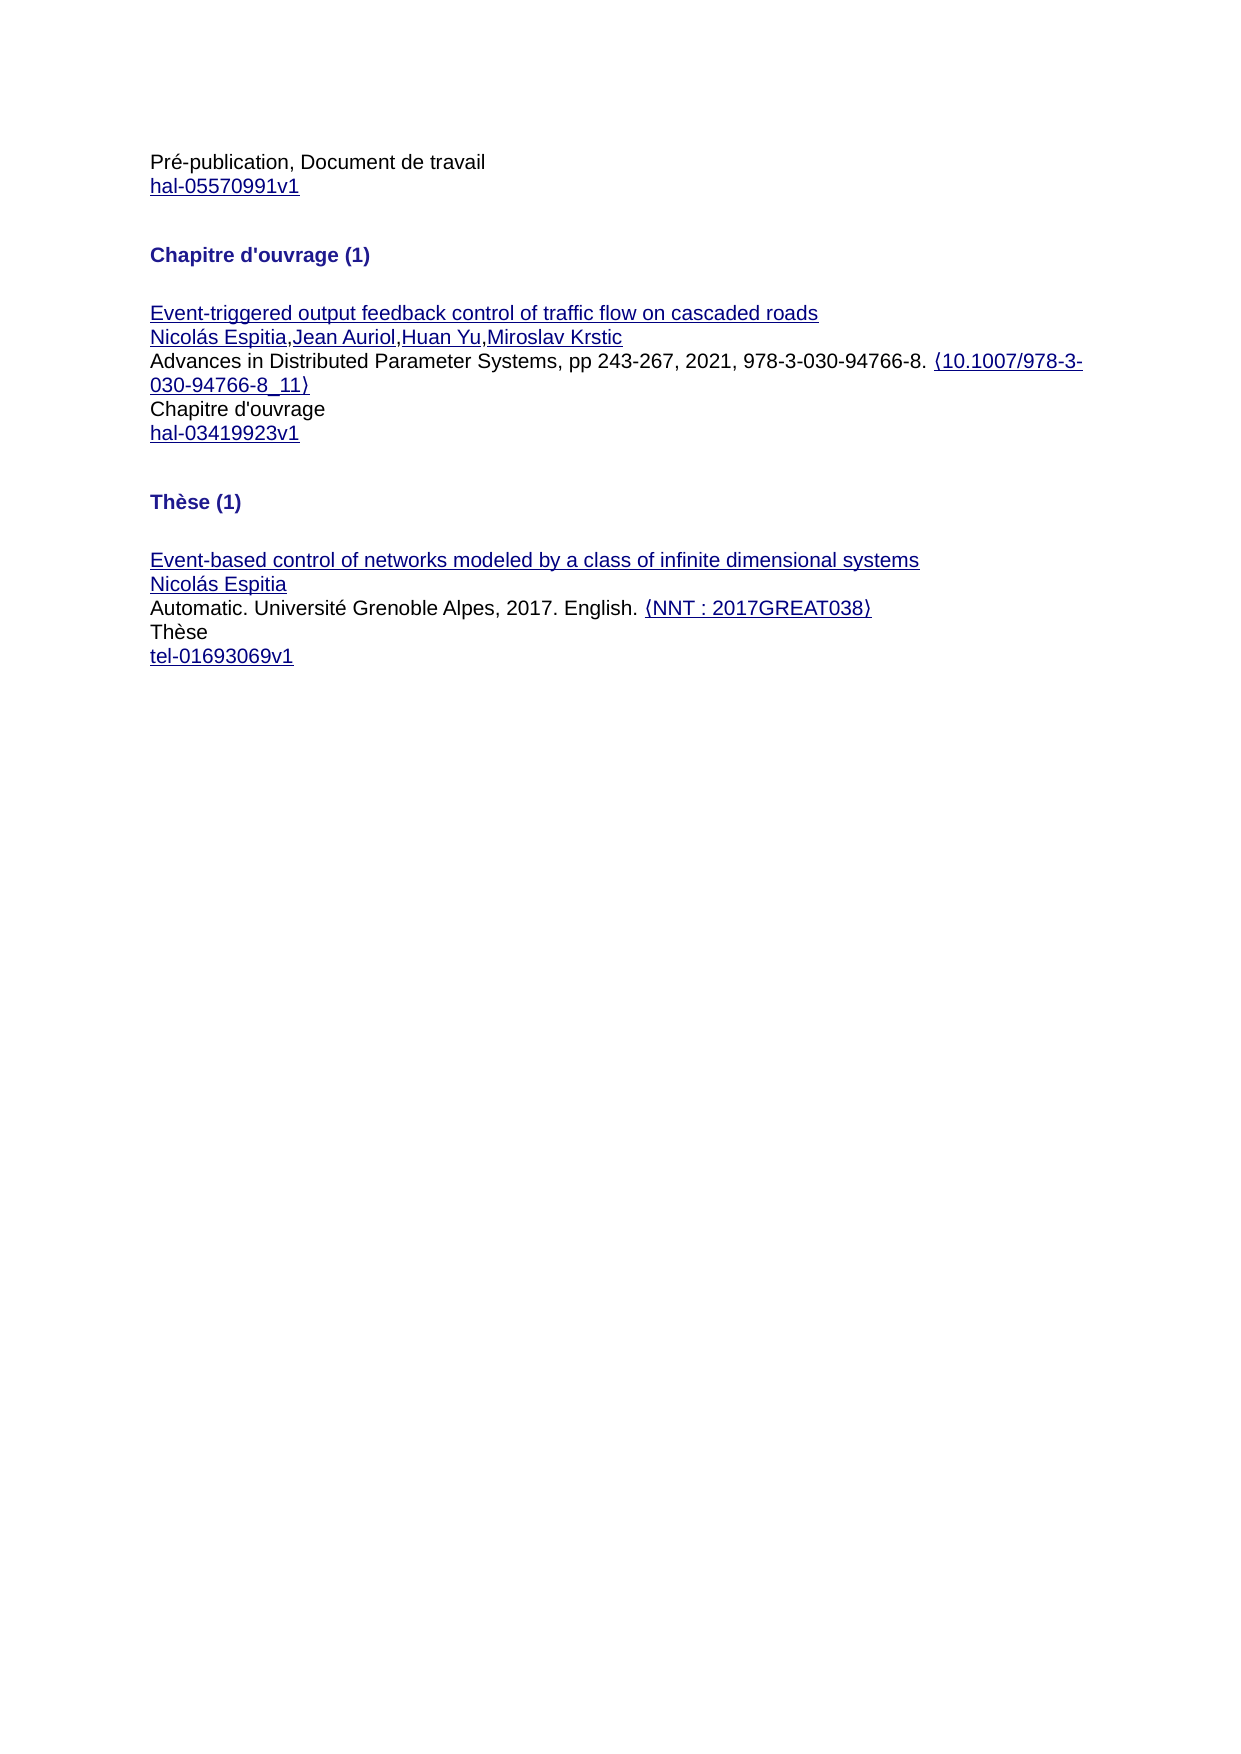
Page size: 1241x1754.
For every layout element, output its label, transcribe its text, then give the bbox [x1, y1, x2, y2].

table_header Event-triggered output feedback control of traffic flow on cascaded roads Nicolás Espitia,Jean Auriol,Huan Yu,Miroslav Krstic Advances in Distributed Parameter Systems, pp 243-267, 2021, 978-3-030-94766-8. ⟨10.1007/978-3-030-94766-8_11⟩ Chapitre d'ouvrage hal-03419923v1 [150, 301, 1090, 445]
subtitle Thèse (1) [150, 489, 1090, 513]
table_header Event-based control of networks modeled by a class of infinite dimensional systems Nicolás Espitia Automatic. Université Grenoble Alpes, 2017. English. ⟨NNT : 2017GREAT038⟩ Thèse tel-01693069v1 [150, 548, 1090, 668]
subtitle Chapitre d'ouvrage (1) [150, 243, 1090, 267]
table_header Pré-publication, Document de travail hal-05570991v1 [150, 150, 1090, 198]
